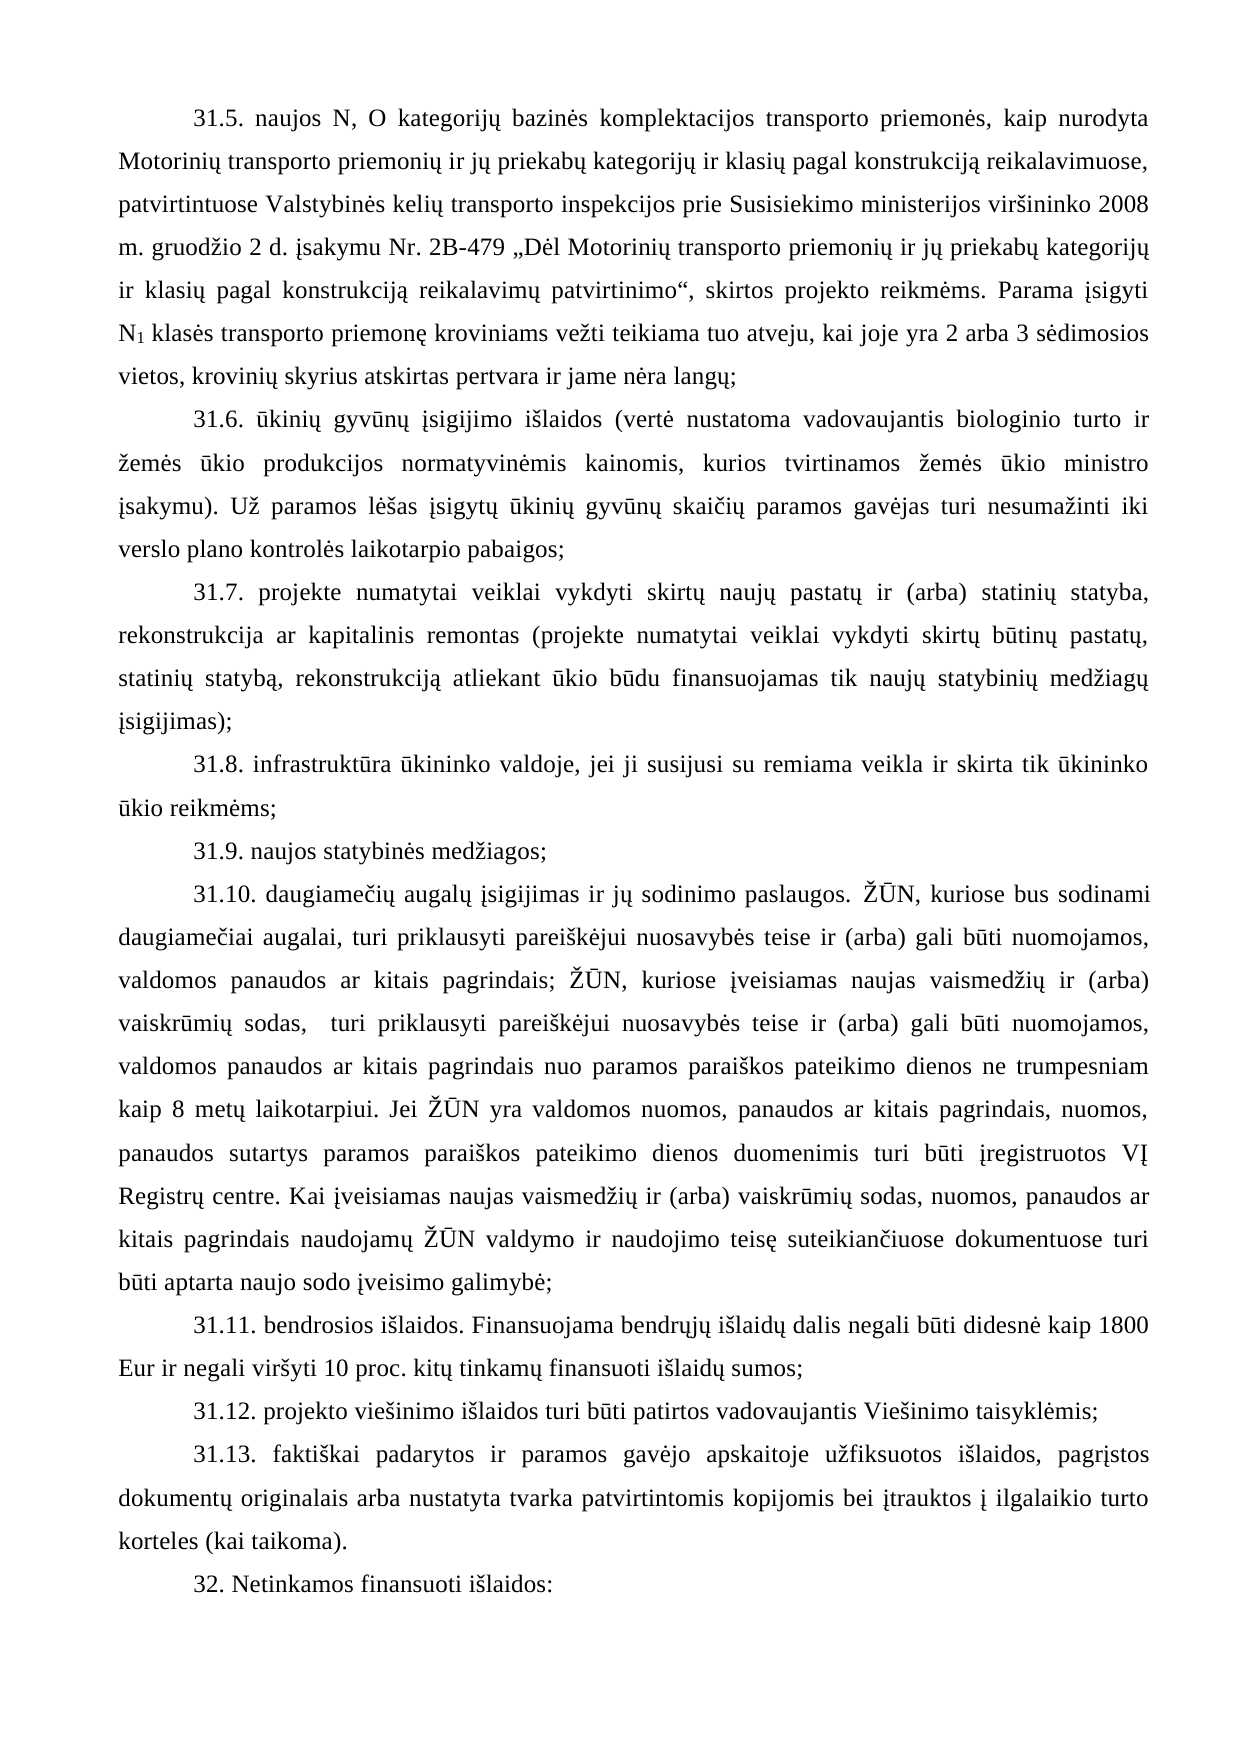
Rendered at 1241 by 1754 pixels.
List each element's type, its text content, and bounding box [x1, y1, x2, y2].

text 31.11. bendrosios išlaidos. Finansuojama bendrųjų išlaidų dalis negali būti didesnė kaip 1800 Eur ir negali viršyti 10 proc. kitų tinkamų finansuoti išlaidų sumos; [118, 1310, 1152, 1382]
text 31.13. faktiškai padarytos ir paramos gavėjo apskaitoje užfiksuotos išlaidos, pagrįstos dokumentų originalais arba nustatyta tvarka patvirtintomis kopijomis bei įtrauktos į ilgalaikio turto korteles (kai taikoma). [118, 1439, 1152, 1554]
text 32. Netinkamos finansuoti išlaidos: [118, 1569, 1152, 1598]
text 31.9. naujos statybinės medžiagos; [118, 836, 1152, 864]
text 31.12. projekto viešinimo išlaidos turi būti patirtos vadovaujantis Viešinimo taisyklėmis; [118, 1396, 1152, 1425]
text 31.7. projekte numatytai veiklai vykdyti skirtų naujų pastatų ir (arba) statinių statyba, rekonstrukcija ar kapitalinis remontas (projekte numatytai veiklai vykdyti skirtų būtinų pastatų, statinių statybą, rekonstrukciją atliekant ūkio būdu finansuojamas tik naujų statybinių medžiagų įsigijimas); [118, 577, 1152, 735]
text 31.10. daugiamečių augalų įsigijimas ir jų sodinimo paslaugos. ŽŪN, kuriose bus sodinami daugiamečiai augalai, turi priklausyti pareiškėjui nuosavybės teise ir (arba) gali būti nuomojamos, valdomos panaudos ar kitais pagrindais; ŽŪN, kuriose įveisiamas naujas vaismedžių ir (arba) vaiskrūmių sodas, turi priklausyti pareiškėjui nuosavybės teise ir (arba) gali būti nuomojamos, valdomos panaudos ar kitais pagrindais nuo paramos paraiškos pateikimo dienos ne trumpesniam kaip 8 metų laikotarpiui. Jei ŽŪN yra valdomos nuomos, panaudos ar kitais pagrindais, nuomos, panaudos sutartys paramos paraiškos pateikimo dienos duomenimis turi būti įregistruotos VĮ Registrų centre. Kai įveisiamas naujas vaismedžių ir (arba) vaiskrūmių sodas, nuomos, panaudos ar kitais pagrindais naudojamų ŽŪN valdymo ir naudojimo teisę suteikiančiuose dokumentuose turi būti aptarta naujo sodo įveisimo galimybė; [118, 879, 1152, 1296]
text 31.6. ūkinių gyvūnų įsigijimo išlaidos (vertė nustatoma vadovaujantis biologinio turto ir žemės ūkio produkcijos normatyvinėmis kainomis, kurios tvirtinamos žemės ūkio ministro įsakymu). Už paramos lėšas įsigytų ūkinių gyvūnų skaičių paramos gavėjas turi nesumažinti iki verslo plano kontrolės laikotarpio pabaigos; [118, 404, 1152, 563]
text 31.8. infrastruktūra ūkininko valdoje, jei ji susijusi su remiama veikla ir skirta tik ūkininko ūkio reikmėms; [118, 749, 1152, 821]
text 31.5. naujos N, O kategorijų bazinės komplektacijos transporto priemonės, kaip nurodyta Motorinių transporto priemonių ir jų priekabų kategorijų ir klasių pagal konstrukciją reikalavimuose, patvirtintuose Valstybinės kelių transporto inspekcijos prie Susisiekimo ministerijos viršininko 2008 m. gruodžio 2 d. įsakymu Nr. 2B-479 „Dėl Motorinių transporto priemonių ir jų priekabų kategorijų ir klasių pagal konstrukciją reikalavimų patvirtinimo“, skirtos projekto reikmėms. Parama įsigyti N1 klasės transporto priemonę kroviniams vežti teikiama tuo atveju, kai joje yra 2 arba 3 sėdimosios vietos, krovinių skyrius atskirtas pertvara ir jame nėra langų; [118, 103, 1152, 390]
